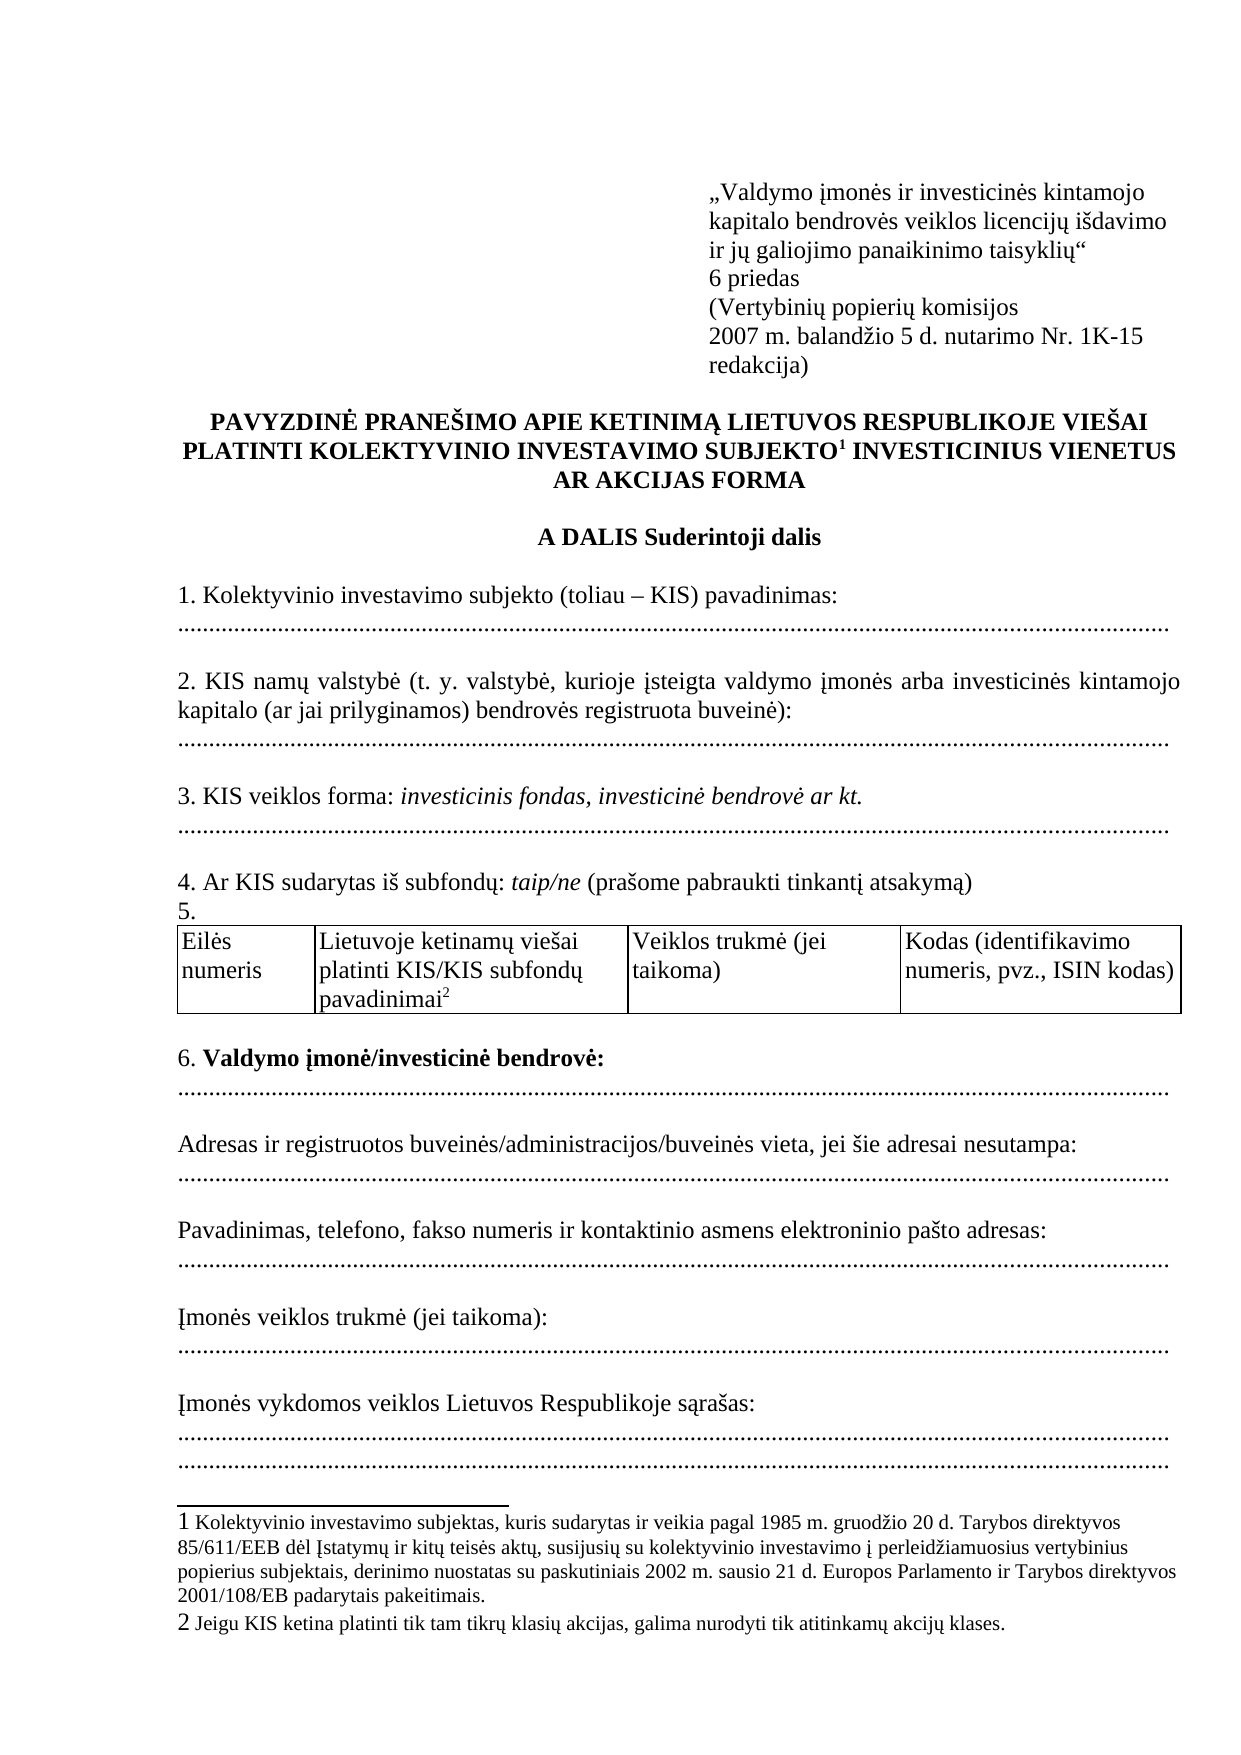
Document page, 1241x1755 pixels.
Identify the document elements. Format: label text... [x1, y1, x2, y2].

text . [177, 1417, 1181, 1445]
text Kolektyvinio investavimo subjektas, kuris sudarytas ir veikia pagal 1985 m. gruodžio 20 d. Tarybos direktyvos 85/611/EEB dėl Įstatymų ir kitų teisės aktų, susijusių su kolektyvinio investavimo į perleidžiamuosius vertybinius popierius subjektais, derinimo nuostatas su paskutiniais 2002 m. sausio 21 d. Europos Parlamento ir Tarybos direktyvos 2001/108/EB padarytais pakeitimais. [177, 1506, 1181, 1607]
text Pavadinimas, telefono, fakso numeris ir kontaktinio asmens elektroninio pašto adresas: [177, 1215, 1181, 1244]
text ir jų galiojimo panaikinimo taisyklių“ [177, 235, 1181, 263]
text . [177, 1445, 1181, 1474]
text 6 priedas [177, 263, 1181, 292]
text 5. [177, 896, 1181, 925]
text . [177, 1158, 1181, 1187]
text 1. Kolektyvinio investavimo subjekto (toliau – KIS) pavadinimas: [177, 580, 1181, 608]
text . [177, 1072, 1181, 1100]
table_header Veiklos trukmė (jei taikoma) [629, 926, 900, 1012]
text . [177, 1330, 1181, 1359]
text Adresas ir registruotos buveinės/administracijos/buveinės vieta, jei šie adresai nesutampa: [177, 1129, 1181, 1158]
text Įmonės vykdomos veiklos Lietuvos Respublikoje sąrašas: [177, 1388, 1181, 1417]
text redakcija) [177, 350, 1181, 378]
text . [177, 1244, 1181, 1273]
text 3. KIS veiklos forma: investicinis fondas, investicinė bendrovė ar kt. [177, 781, 1181, 810]
text (Vertybinių popierių komisijos [177, 292, 1181, 321]
text . [177, 810, 1181, 838]
text . [177, 723, 1181, 752]
text „Valdymo įmonės ir investicinės kintamojo [177, 177, 1181, 206]
text kapitalo bendrovės veiklos licencijų išdavimo [177, 206, 1181, 235]
text Įmonės veiklos trukmė (jei taikoma): [177, 1302, 1181, 1330]
text 4. Ar KIS sudarytas iš subfondų: taip/ne (prašome pabraukti tinkantį atsakymą) [177, 867, 1181, 896]
table_header Eilės numeris [178, 926, 314, 1012]
text 2007 m. balandžio 5 d. nutarimo Nr. 1K-15 [177, 321, 1181, 350]
text PAVYZDINĖ PRANEŠIMO APIE KETINIMĄ LIETUVOS RESPUBLIKOJE VIEŠAI PLATINTI KOLEKTYVINIO INVESTAVIMO SUBJEKTO INVESTICINIUS VIENETUS AR AKCIJAS FORMA [177, 407, 1181, 493]
text A DALIS Suderintoji dalis [177, 522, 1181, 551]
text . [177, 608, 1181, 637]
text 2. KIS namų valstybė (t. y. valstybė, kurioje įsteigta valdymo įmonės arba investicinės kintamojo kapitalo (ar jai prilyginamos) bendrovės registruota buveinė): [177, 666, 1181, 723]
text 6. Valdymo įmonė/investicinė bendrovė: [177, 1043, 1181, 1072]
table_header Kodas (identifikavimo numeris, pvz., ISIN kodas) [901, 926, 1180, 1012]
